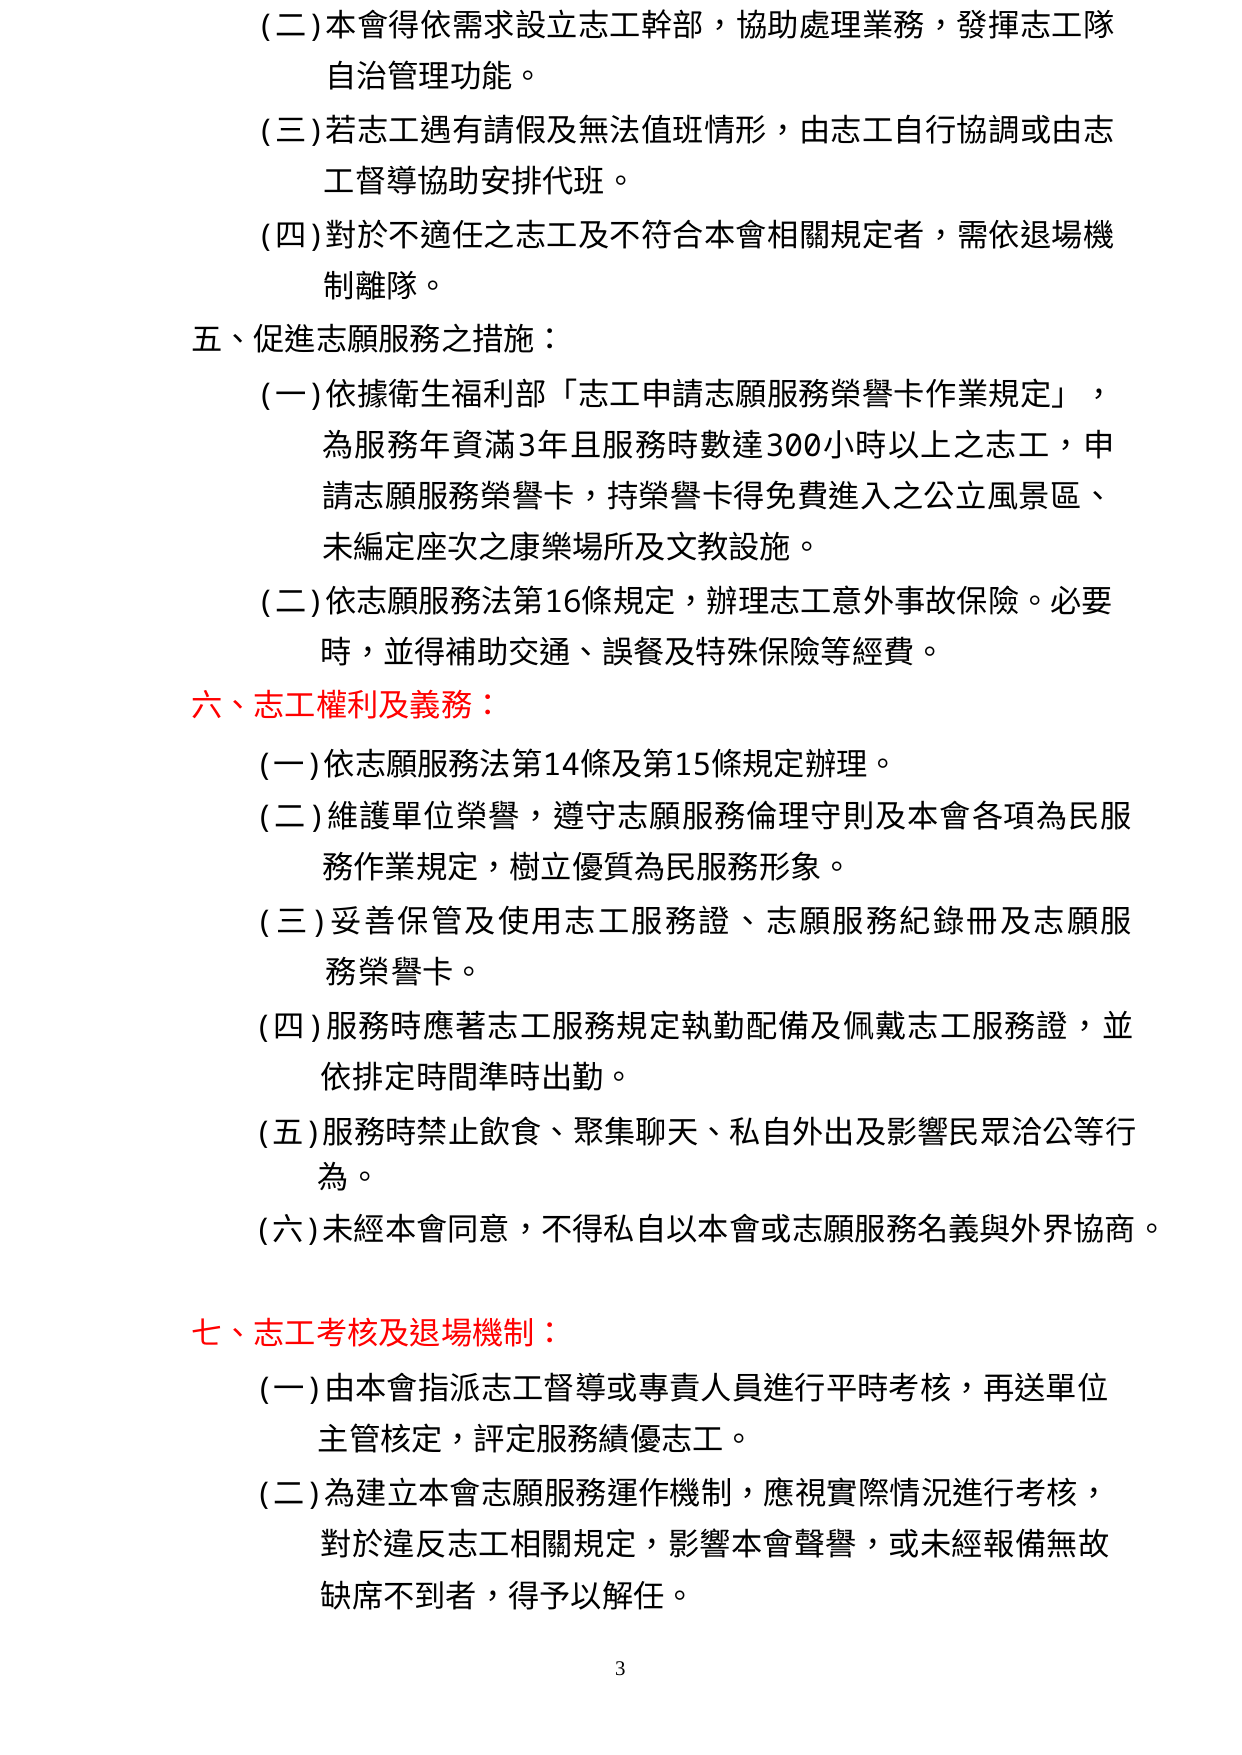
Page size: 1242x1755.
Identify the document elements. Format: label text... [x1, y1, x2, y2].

text (六)未經本會同意，不得私自以本會或志願服務名義與外界協商。 [195, 1204, 1137, 1300]
text (三)妥善保管及使用志工服務證、志願服務紀錄冊及志願服務榮譽卡。 [255, 896, 1132, 993]
text (一)依志願服務法第14條及第15條規定辦理。 [255, 739, 1137, 784]
text (一)依據衛生福利部「志工申請志願服務榮譽卡作業規定」，為服務年資滿3年且服務時數達300小時以上之志工，申請志願服務榮譽卡，持榮譽卡得免費進入之公立風景區、未編定座次之康樂場所及文教設施。 [256, 369, 1115, 567]
text 六、志工權利及義務： [176, 681, 731, 726]
text (五)服務時禁止飲食、聚集聊天、私自外出及影響民眾洽公等行為。 [254, 1107, 1137, 1197]
text (四)對於不適任之志工及不符合本會相關規定者，需依退場機制離隊。 [256, 210, 1115, 306]
text (二)為建立本會志願服務運作機制，應視實際情況進行考核，對於違反志工相關規定，影響本會聲譽，或未經報備無故缺席不到者，得予以解任。 [254, 1468, 1110, 1616]
text (二)本會得依需求設立志工幹部，協助處理業務，發揮志工隊自治管理功能。 [256, 0, 1115, 96]
text (三)若志工遇有請假及無法值班情形，由志工自行協調或由志工督導協助安排代班。 [256, 105, 1115, 201]
text (二)依志願服務法第16條規定，辦理志工意外事故保險。必要時，並得補助交通、誤餐及特殊保險等經費。 [256, 576, 1115, 672]
text 五、促進志願服務之措施： [176, 314, 731, 360]
text 七、志工考核及退場機制： [176, 1308, 731, 1354]
text (四)服務時應著志工服務規定執勤配備及佩戴志工服務證，並依排定時間準時出勤。 [254, 1001, 1133, 1098]
text (二)維護單位榮譽，遵守志願服務倫理守則及本會各項為民服務作業規定，樹立優質為民服務形象。 [255, 791, 1132, 887]
text (一)由本會指派志工督導或專責人員進行平時考核，再送單位主管核定，評定服務績優志工。 [255, 1363, 1110, 1459]
